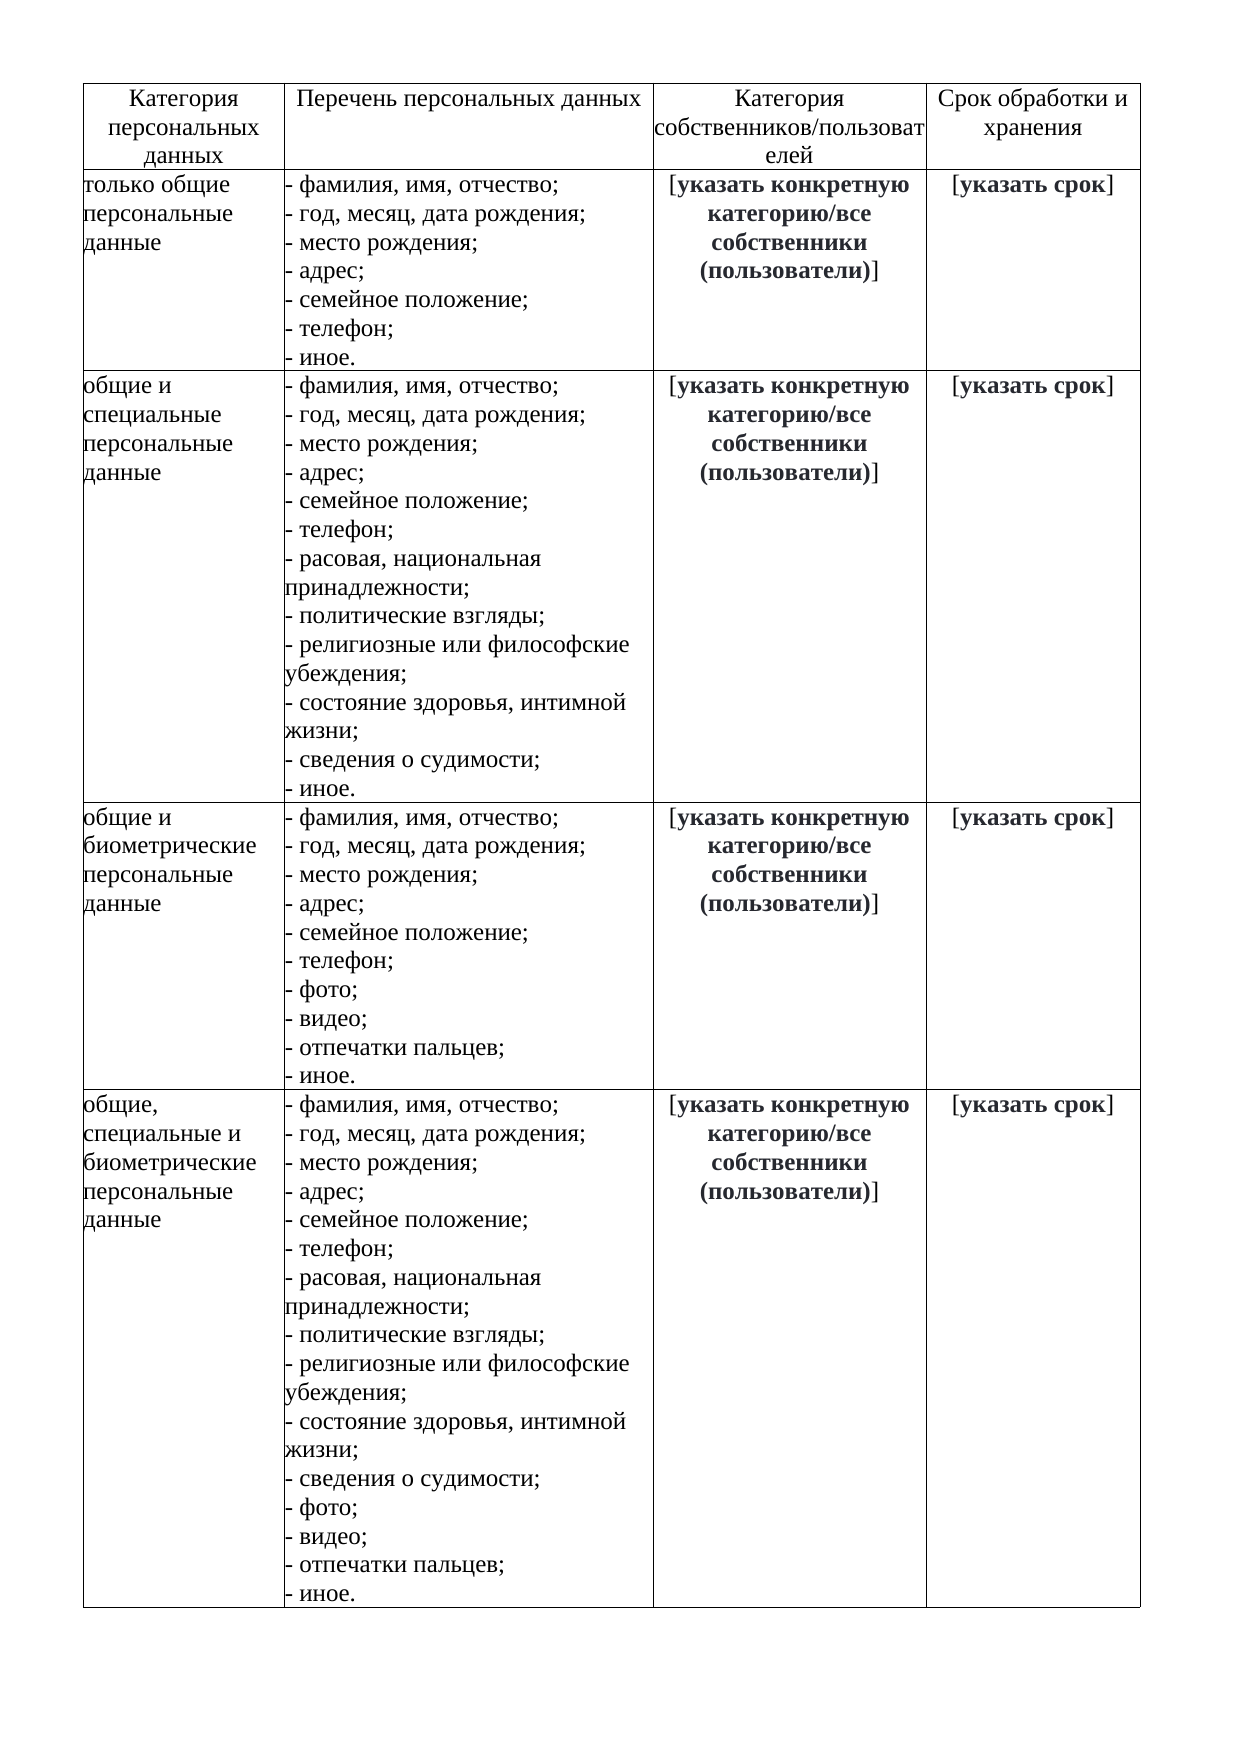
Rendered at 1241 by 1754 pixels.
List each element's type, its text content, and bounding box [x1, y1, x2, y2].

table_header Категория персональных данных [84, 84, 284, 169]
table_cell [указать конкретную категорию/все собственники (пользователи)] [654, 371, 926, 802]
table_cell - фамилия, имя, отчество; - год, месяц, дата рождения; - место рождения; - адрес; - семейное положение; - телефон; - иное. [285, 170, 653, 370]
table_cell - фамилия, имя, отчество; - год, месяц, дата рождения; - место рождения; - адрес; - семейное положение; - телефон; - фото; - видео; - отпечатки пальцев; - иное. [285, 803, 653, 1089]
table_cell [указать конкретную категорию/все собственники (пользователи)] [654, 1090, 926, 1607]
table_header Срок обработки и хранения [927, 84, 1140, 169]
table_cell [указать конкретную категорию/все собственники (пользователи)] [654, 170, 926, 370]
table_cell общие и специальные персональные данные [84, 371, 284, 802]
table_cell - фамилия, имя, отчество; - год, месяц, дата рождения; - место рождения; - адрес; - семейное положение; - телефон; - расовая, национальная принадлежности; - политические взгляды; - религиозные или философские убеждения; - состояние здоровья, интимной жизни; - сведения о судимости; - иное. [285, 371, 653, 802]
table_cell только общие персональные данные [84, 170, 284, 370]
table_cell [указать срок] [927, 170, 1140, 370]
table_header Категория собственников/пользователей [654, 84, 926, 169]
table_cell общие и биометрические персональные данные [84, 803, 284, 1089]
table_cell [указать срок] [927, 1090, 1140, 1607]
table_cell общие, специальные и биометрические персональные данные [84, 1090, 284, 1607]
table_cell [указать срок] [927, 803, 1140, 1089]
table_cell [указать срок] [927, 371, 1140, 802]
table_header Перечень персональных данных [285, 84, 653, 169]
table_cell [указать конкретную категорию/все собственники (пользователи)] [654, 803, 926, 1089]
table_cell - фамилия, имя, отчество; - год, месяц, дата рождения; - место рождения; - адрес; - семейное положение; - телефон; - расовая, национальная принадлежности; - политические взгляды; - религиозные или философские убеждения; - состояние здоровья, интимной жизни; - сведения о судимости; - фото; - видео; - отпечатки пальцев; - иное. [285, 1090, 653, 1607]
